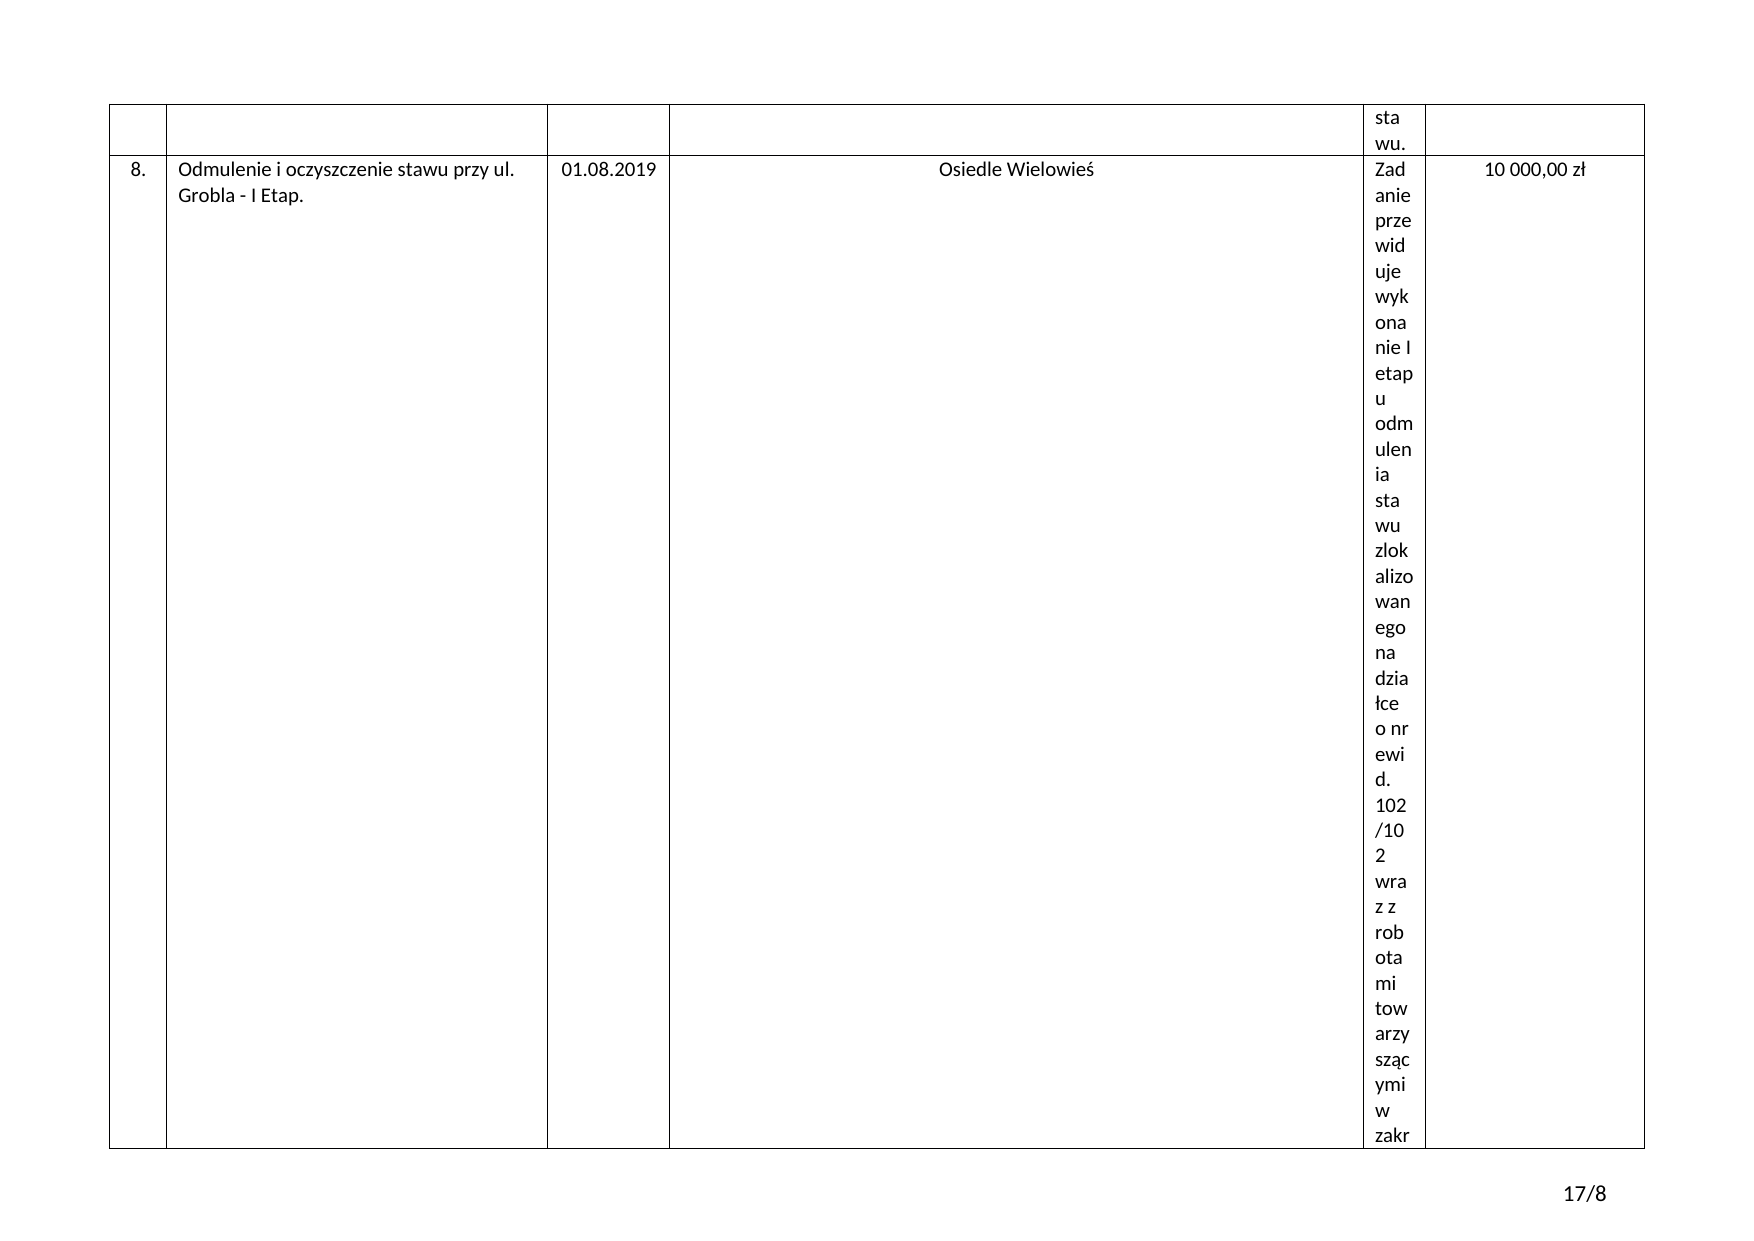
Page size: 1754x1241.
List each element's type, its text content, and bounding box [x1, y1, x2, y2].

table_cell [670, 105, 1363, 155]
table_cell Zadanie przewiduje wykonanie I etapu odmulenia stawu zlokalizowanego na działce o nr ewid. 102/102 wraz z robotami towarzyszącymi w zakr [1364, 156, 1425, 1148]
table_cell [167, 105, 547, 155]
table_cell 10 000,00 zł [1426, 156, 1644, 1148]
table_cell [1426, 105, 1644, 155]
table_cell [548, 105, 669, 155]
table_cell 8. [110, 156, 166, 1148]
table_cell 01.08.2019 [548, 156, 669, 1148]
table_cell [110, 105, 166, 155]
table_cell Odmulenie i oczyszczenie stawu przy ul. Grobla - I Etap. [167, 156, 547, 1148]
table_cell stawu. [1364, 105, 1425, 155]
table_cell Osiedle Wielowieś [670, 156, 1363, 1148]
